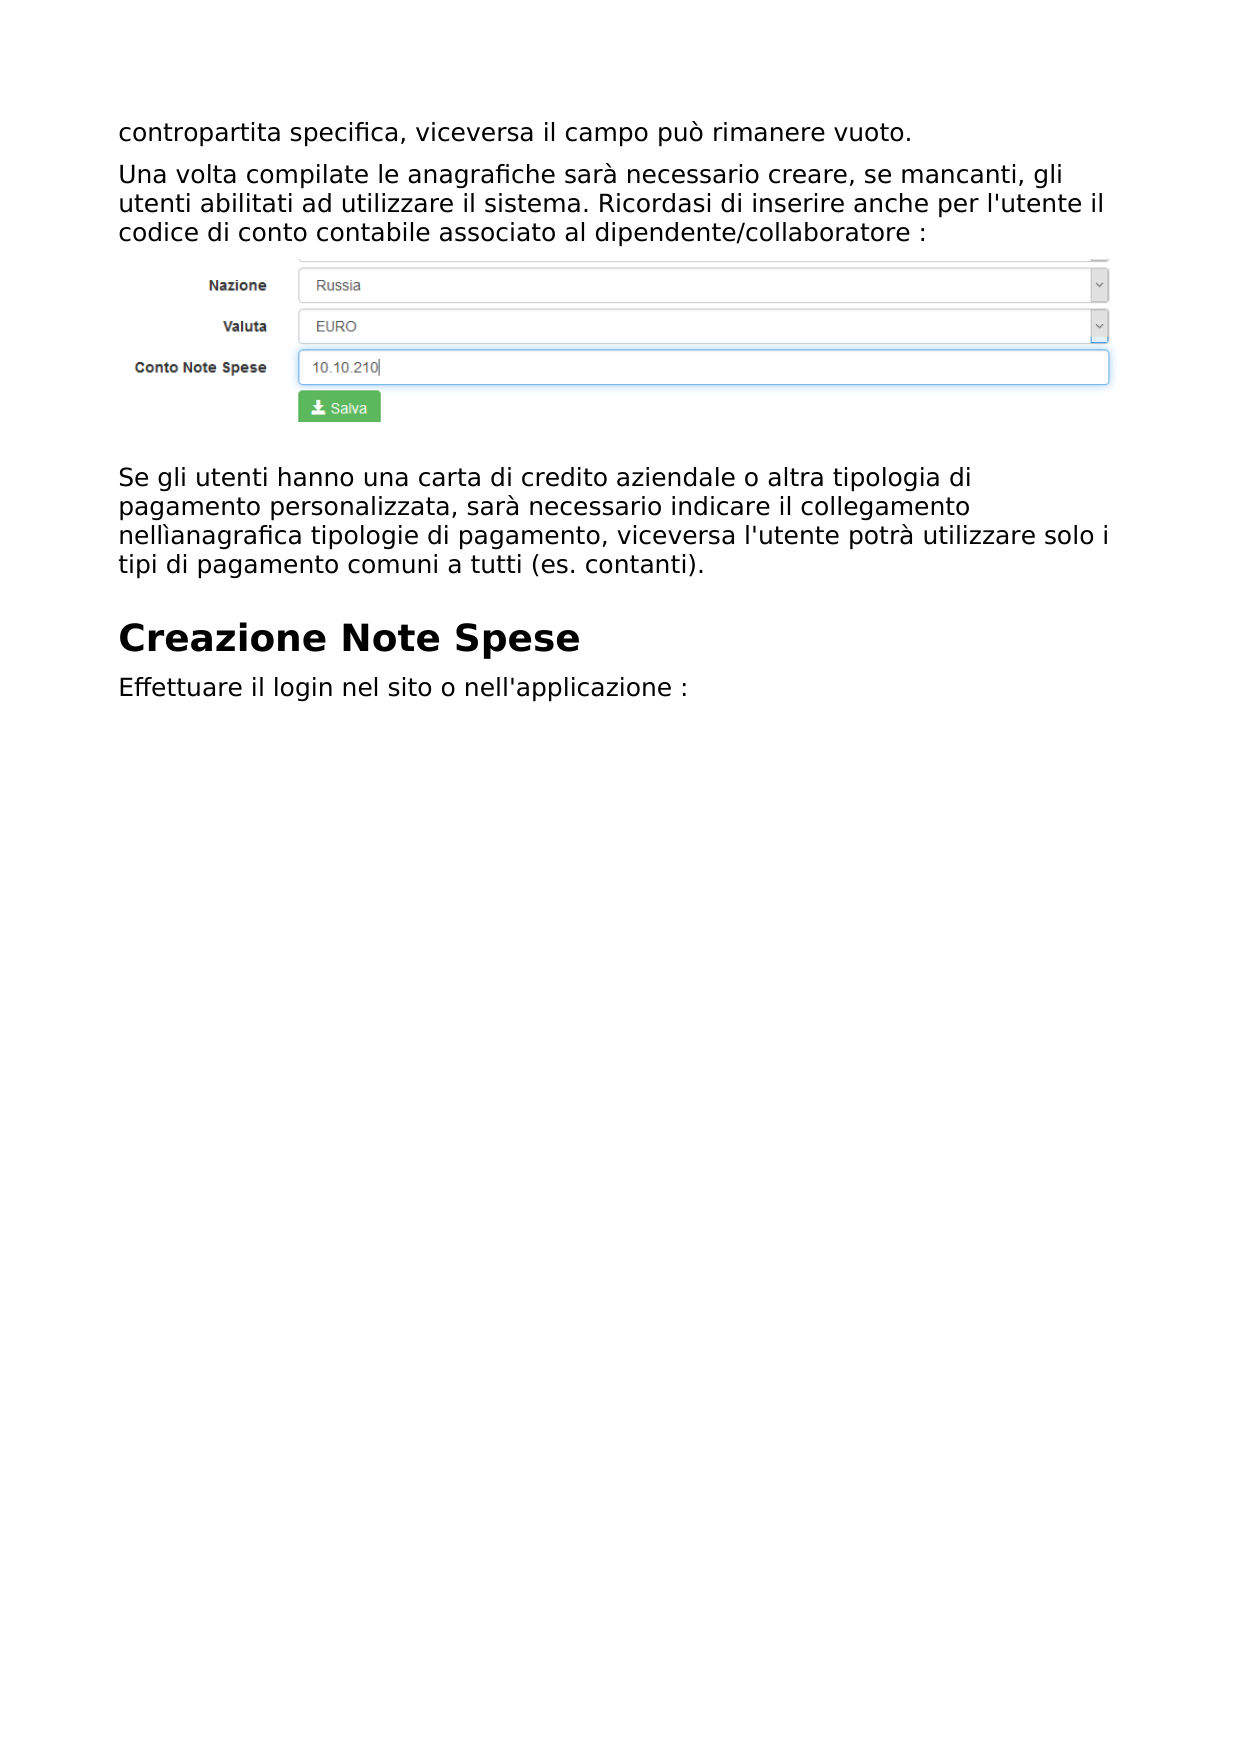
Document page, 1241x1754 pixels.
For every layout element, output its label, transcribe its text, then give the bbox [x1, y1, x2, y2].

picture [118, 259, 1123, 422]
text Una volta compilate le anagrafiche sarà necessario creare, se mancanti, gli utenti abilitati ad utilizzare il sistema. Ricordasi di inserire anche per l'utente il codice di conto contabile associato al dipendente/collaboratore : [118, 160, 1122, 247]
text Se gli utenti hanno una carta di credito aziendale o altra tipologia di pagamento personalizzata, sarà necessario indicare il collegamento nellìanagrafica tipologie di pagamento, viceversa l'utente potrà utilizzare solo i tipi di pagamento comuni a tutti (es. contanti). [118, 463, 1122, 579]
text contropartita specifica, viceversa il campo può rimanere vuoto. [118, 118, 1122, 147]
subtitle Creazione Note Spese [118, 617, 1122, 661]
text Effettuare il login nel sito o nell'applicazione : [118, 673, 1122, 702]
